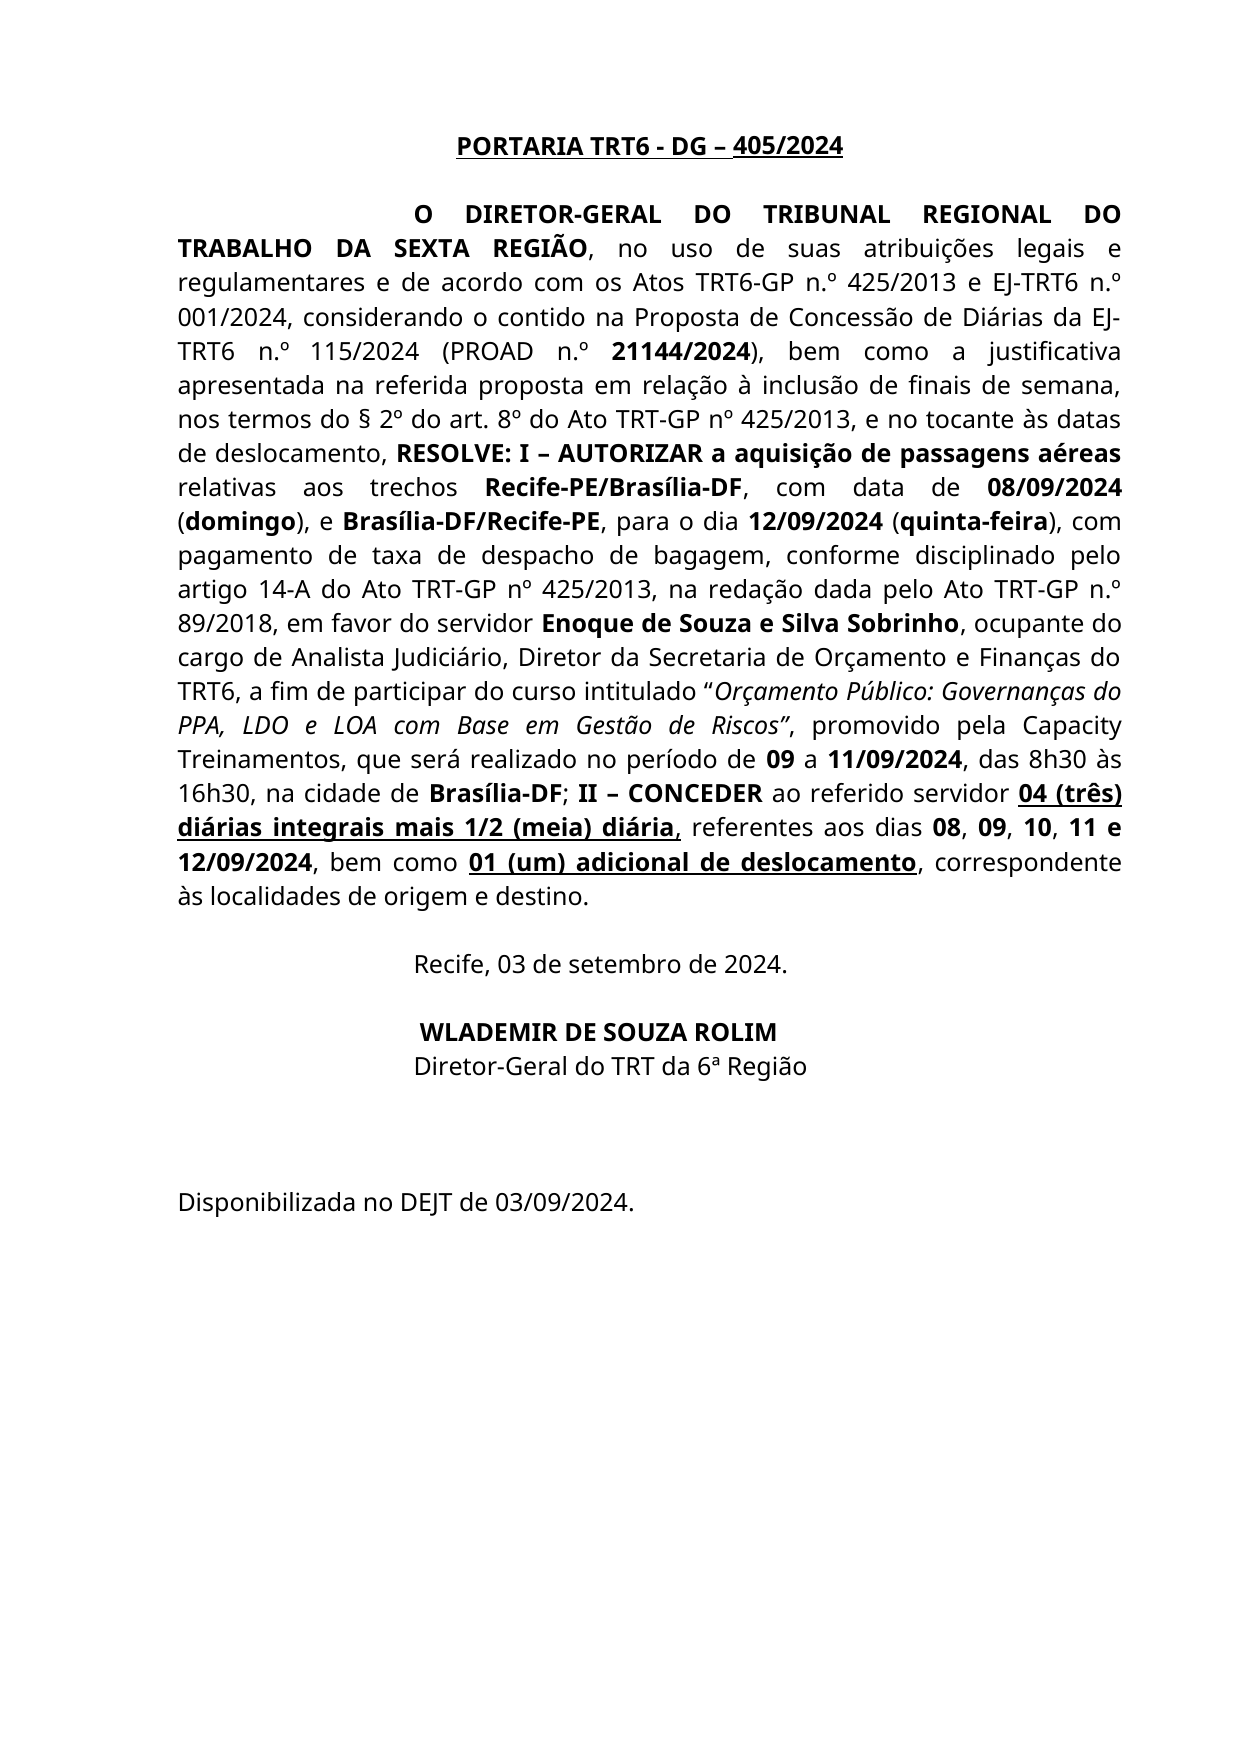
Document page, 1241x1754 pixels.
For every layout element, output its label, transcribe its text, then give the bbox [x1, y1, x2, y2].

subtitle Recife, 03 de setembro de 2024. [177, 946, 1122, 980]
subtitle WLADEMIR DE SOUZA ROLIM [177, 1014, 1122, 1048]
subtitle Diretor-Geral do TRT da 6ª Região [177, 1048, 1122, 1083]
subtitle PORTARIA TRT6 - DG – 405/2024 [177, 127, 1122, 163]
subtitle O DIRETOR-GERAL DO TRIBUNAL REGIONAL DO TRABALHO DA SEXTA REGIÃO, no uso de suas atribuições legais e regulamentares e de acordo com os Atos TRT6-GP n.º 425/2013 e EJ-TRT6 n.º 001/2024, considerando o contido na Proposta de Concessão de Diárias da EJ-TRT6 n.º 115/2024 (PROAD n.º 21144/2024), bem como a justificativa apresentada na referida proposta em relação à inclusão de finais de semana, nos termos do § 2º do art. 8º do Ato TRT-GP nº 425/2013, e no tocante às datas de deslocamento, RESOLVE: I – AUTORIZAR a aquisição de passagens aéreas relativas aos trechos Recife-PE/Brasília-DF, com data de 08/09/2024 (domingo), e Brasília-DF/Recife-PE, para o dia 12/09/2024 (quinta-feira), com pagamento de taxa de despacho de bagagem, conforme disciplinado pelo artigo 14-A do Ato TRT-GP nº 425/2013, na redação dada pelo Ato TRT-GP n.º 89/2018, em favor do servidor Enoque de Souza e Silva Sobrinho, ocupante do cargo de Analista Judiciário, Diretor da Secretaria de Orçamento e Finanças do TRT6, a fim de participar do curso intitulado “Orçamento Público: Governanças do PPA, LDO e LOA com Base em Gestão de Riscos”, promovido pela Capacity Treinamentos, que será realizado no período de 09 a 11/09/2024, das 8h30 às 16h30, na cidade de Brasília-DF; II – CONCEDER ao referido servidor 04 (três) diárias integrais mais 1/2 (meia) diária, referentes aos dias 08, 09, 10, 11 e 12/09/2024, bem como 01 (um) adicional de deslocamento, correspondente às localidades de origem e destino. [177, 197, 1122, 912]
subtitle Disponibilizada no DEJT de 03/09/2024. [177, 1185, 1122, 1219]
